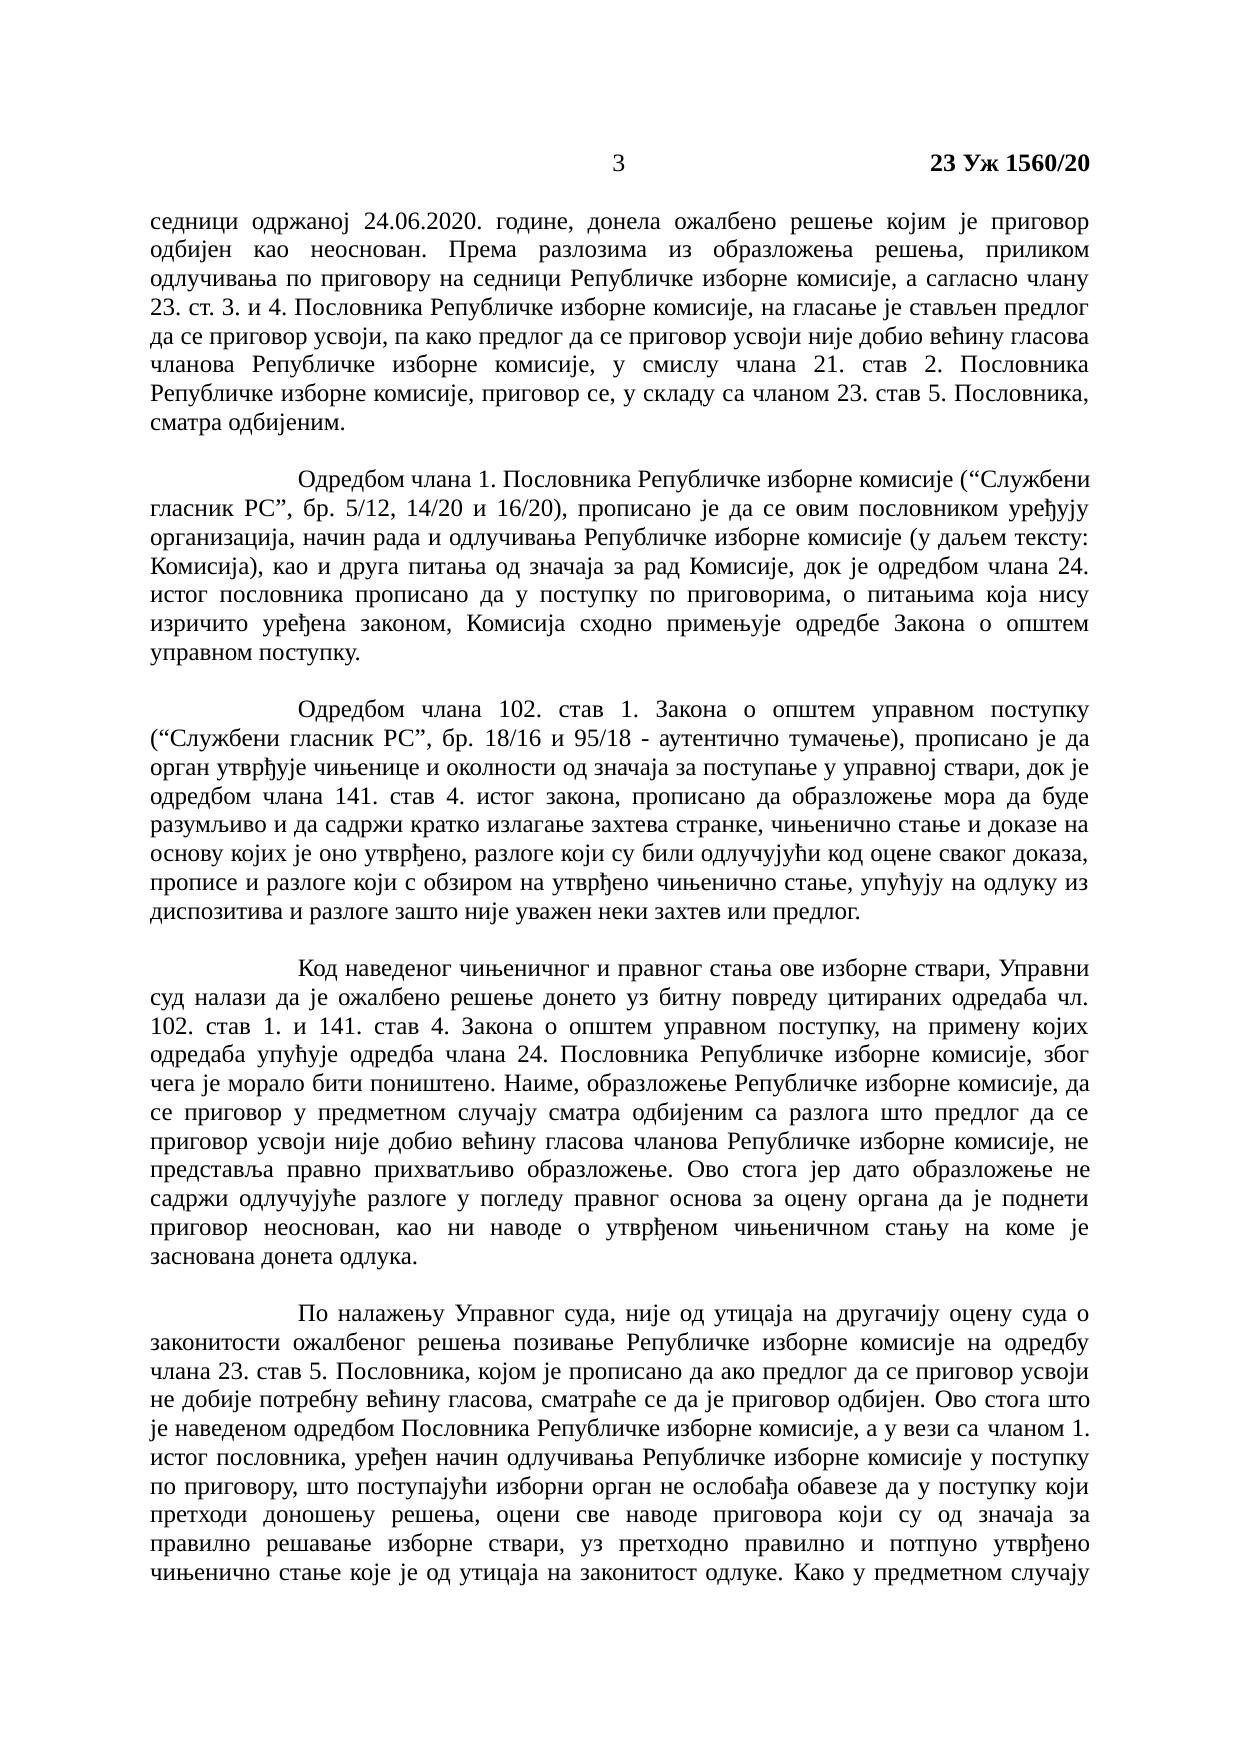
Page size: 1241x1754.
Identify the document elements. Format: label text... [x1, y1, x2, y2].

text Одредбом члана 102. став 1. Закона о општем управном поступку (“Службени гласник РС”, бр. 18/16 и 95/18 - аутентично тумачење), прописано је да орган утврђује чињенице и околности од значаја за поступање у управној ствари, док је одредбом члана 141. став 4. истог закона, прописано да образложење мора да буде разумљиво и да садржи кратко излагање захтева странке, чињенично стање и доказе на основу којих је оно утврђено, разлоге који су били одлучујући код оцене сваког доказа, прописе и разлоге који с обзиром на утврђено чињенично стање, упућују на одлуку из диспозитива и разлоге зашто није уважен неки захтев или предлог. [150, 694, 1090, 924]
text Код наведеног чињеничног и правног стања ове изборне ствари, Управни суд налази да је ожалбено решење донето уз битну повреду цитираних одредаба чл. 102. став 1. и 141. став 4. Закона о општем управном поступку, на примену којих одредаба упућује одредба члана 24. Пословника Републичке изборне комисије, због чега је морало бити поништено. Наиме, образложење Републичке изборне комисије, да се приговор у предметном случају сматра одбијеним са разлога што предлог да се приговор усвоји није добио већину гласова чланова Републичке изборне комисије, не представља правно прихватљиво образложење. Ово стога јер дато образложење не садржи одлучујуће разлоге у погледу правног основа за оцену органа да је поднети приговор неоснован, као ни наводе о утврђеном чињеничном стању на коме је заснована донета одлука. [150, 953, 1090, 1269]
text Одредбом члана 1. Пословника Републичке изборне комисије (“Службени гласник РС”, бр. 5/12, 14/20 и 16/20), прописано је да се овим пословником уређују организација, начин рада и одлучивања Републичке изборне комисије (у даљем тексту: Комисија), као и друга питања од значаја за рад Комисије, док је одредбом члана 24. истог пословника прописано да у поступку по приговорима, о питањима која нису изричито уређена законом, Комисија сходно примењује одредбе Закона о општем управном поступку. [150, 464, 1090, 666]
text По налажењу Управног суда, није од утицаја на другачију оцену суда о законитости ожалбеног решења позивање Републичке изборне комисије на одредбу члана 23. став 5. Пословника, којом је прописано да ако предлог да се приговор усвоји не добије потребну већину гласова, сматраће се да је приговор одбијен. Ово стога што је наведеном одредбом Пословника Републичке изборне комисије, а у вези са чланом 1. истог пословника, уређен начин одлучивања Републичке изборне комисије у поступку по приговору, што поступајући изборни орган не ослобађа обавезе да у поступку који претходи доношењу решења, оцени све наводе приговора који су од значаја за правилно решавање изборне ствари, уз претходно правилно и потпуно утврђено чињенично стање које је од утицаја на законитост одлуке. Како у предметном случају [150, 1298, 1090, 1586]
text седници одржаној 24.06.2020. године, донела ожалбено решење којим је приговор одбијен као неоснован. Према разлозима из образложења решења, приликом одлучивања по приговору на седници Републичке изборне комисије, а сагласно члану 23. ст. 3. и 4. Пословника Републичке изборне комисије, на гласање је стављен предлог да се приговор усвоји, па како предлог да се приговор усвоји није добио већину гласова чланова Републичке изборне комисије, у смислу члана 21. став 2. Пословника Републичке изборне комисије, приговор се, у складу са чланом 23. став 5. Пословника, сматра одбијеним. [150, 206, 1090, 436]
